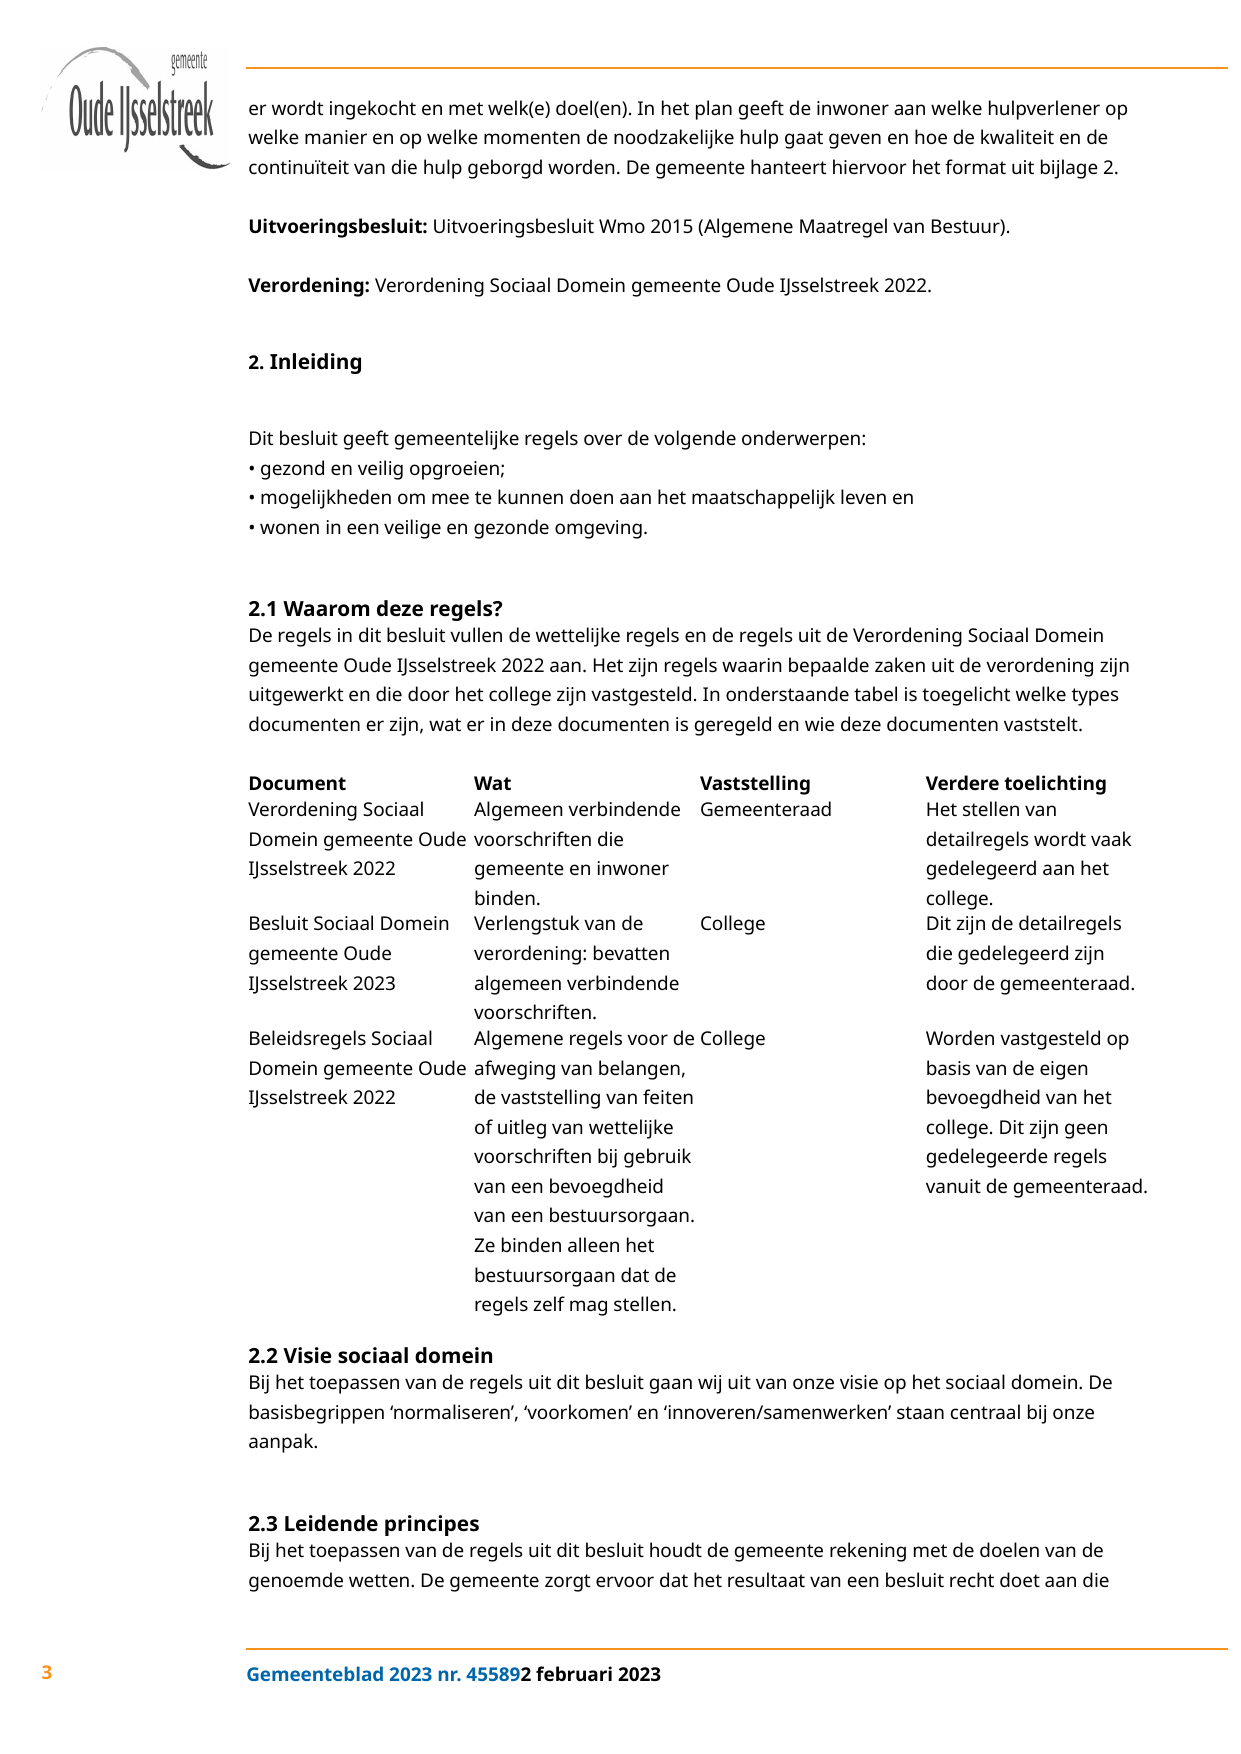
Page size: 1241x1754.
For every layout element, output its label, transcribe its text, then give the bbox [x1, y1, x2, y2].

table_cell Besluit Sociaal Domein gemeente Oude IJsselstreek 2023 [248, 911, 474, 1025]
table_header Document [248, 770, 474, 796]
text er wordt ingekocht en met welk(e) doel(en). In het plan geeft de inwoner aan welke hulpverlener op welke manier en op welke momenten de noodzakelijke hulp gaat geven en hoe de kwaliteit en de continuïteit van die hulp geborgd worden. De gemeente hanteert hiervoor het format uit bijlage 2. [248, 95, 1152, 180]
text Bij het toepassen van de regels uit dit besluit houdt de gemeente rekening met de doelen van de genoemde wetten. De gemeente zorgt ervoor dat het resultaat van een besluit recht doet aan die [248, 1537, 1152, 1592]
table_cell Het stellen van detailregels wordt vaak gedelegeerd aan het college. [926, 796, 1152, 911]
table_cell Algemeen verbindende voorschriften die gemeente en inwoner binden. [474, 796, 700, 911]
text Verordening: Verordening Sociaal Domein gemeente Oude IJsselstreek 2022. [248, 272, 1152, 298]
table_cell Beleidsregels Sociaal Domein gemeente Oude IJsselstreek 2022 [248, 1025, 474, 1317]
table_cell Algemene regels voor de afweging van belangen, de vaststelling van feiten of uitleg van wettelijke voorschriften bij gebruik van een bevoegdheid van een bestuursorgaan. Ze binden alleen het bestuursorgaan dat de regels zelf mag stellen. [474, 1025, 700, 1317]
text De regels in dit besluit vullen de wettelijke regels en de regels uit de Verordening Sociaal Domein gemeente Oude IJsselstreek 2022 aan. Het zijn regels waarin bepaalde zaken uit de verordening zijn uitgewerkt en die door het college zijn vastgesteld. In onderstaande tabel is toegelicht welke types documenten er zijn, wat er in deze documenten is geregeld en wie deze documenten vaststelt. [248, 622, 1152, 737]
table_header Verdere toelichting [926, 770, 1152, 796]
text • wonen in een veilige en gezonde omgeving. [248, 514, 1152, 540]
text • gezond en veilig opgroeien; [248, 455, 1152, 481]
table_cell Gemeenteraad [700, 796, 926, 911]
text 2.2 Visie sociaal domein [248, 1341, 1152, 1369]
table_header Vaststelling [700, 770, 926, 796]
picture [41, 47, 231, 172]
table_cell Worden vastgesteld op basis van de eigen bevoegdheid van het college. Dit zijn geen gedelegeerde regels vanuit de gemeenteraad. [926, 1025, 1152, 1317]
table_cell College [700, 911, 926, 1025]
text Uitvoeringsbesluit: Uitvoeringsbesluit Wmo 2015 (Algemene Maatregel van Bestuur). [248, 213, 1152, 239]
table_cell Verlengstuk van de verordening: bevatten algemeen verbindende voorschriften. [474, 911, 700, 1025]
text 2.3 Leidende principes [248, 1509, 1152, 1537]
table_cell Dit zijn de detailregels die gedelegeerd zijn door de gemeenteraad. [926, 911, 1152, 1025]
text Bij het toepassen van de regels uit dit besluit gaan wij uit van onze visie op het sociaal domein. De basisbegrippen ‘normaliseren’, ‘voorkomen’ en ‘innoveren/samenwerken’ staan centraal bij onze aanpak. [248, 1369, 1152, 1454]
text Dit besluit geeft gemeentelijke regels over de volgende onderwerpen: [248, 425, 1152, 451]
text • mogelijkheden om mee te kunnen doen aan het maatschappelijk leven en [248, 484, 1152, 510]
table_cell Verordening Sociaal Domein gemeente Oude IJsselstreek 2022 [248, 796, 474, 911]
text 2. Inleiding [248, 347, 1152, 376]
table_cell College [700, 1025, 926, 1317]
table_header Wat [474, 770, 700, 796]
text 2.1 Waarom deze regels? [248, 594, 1152, 622]
